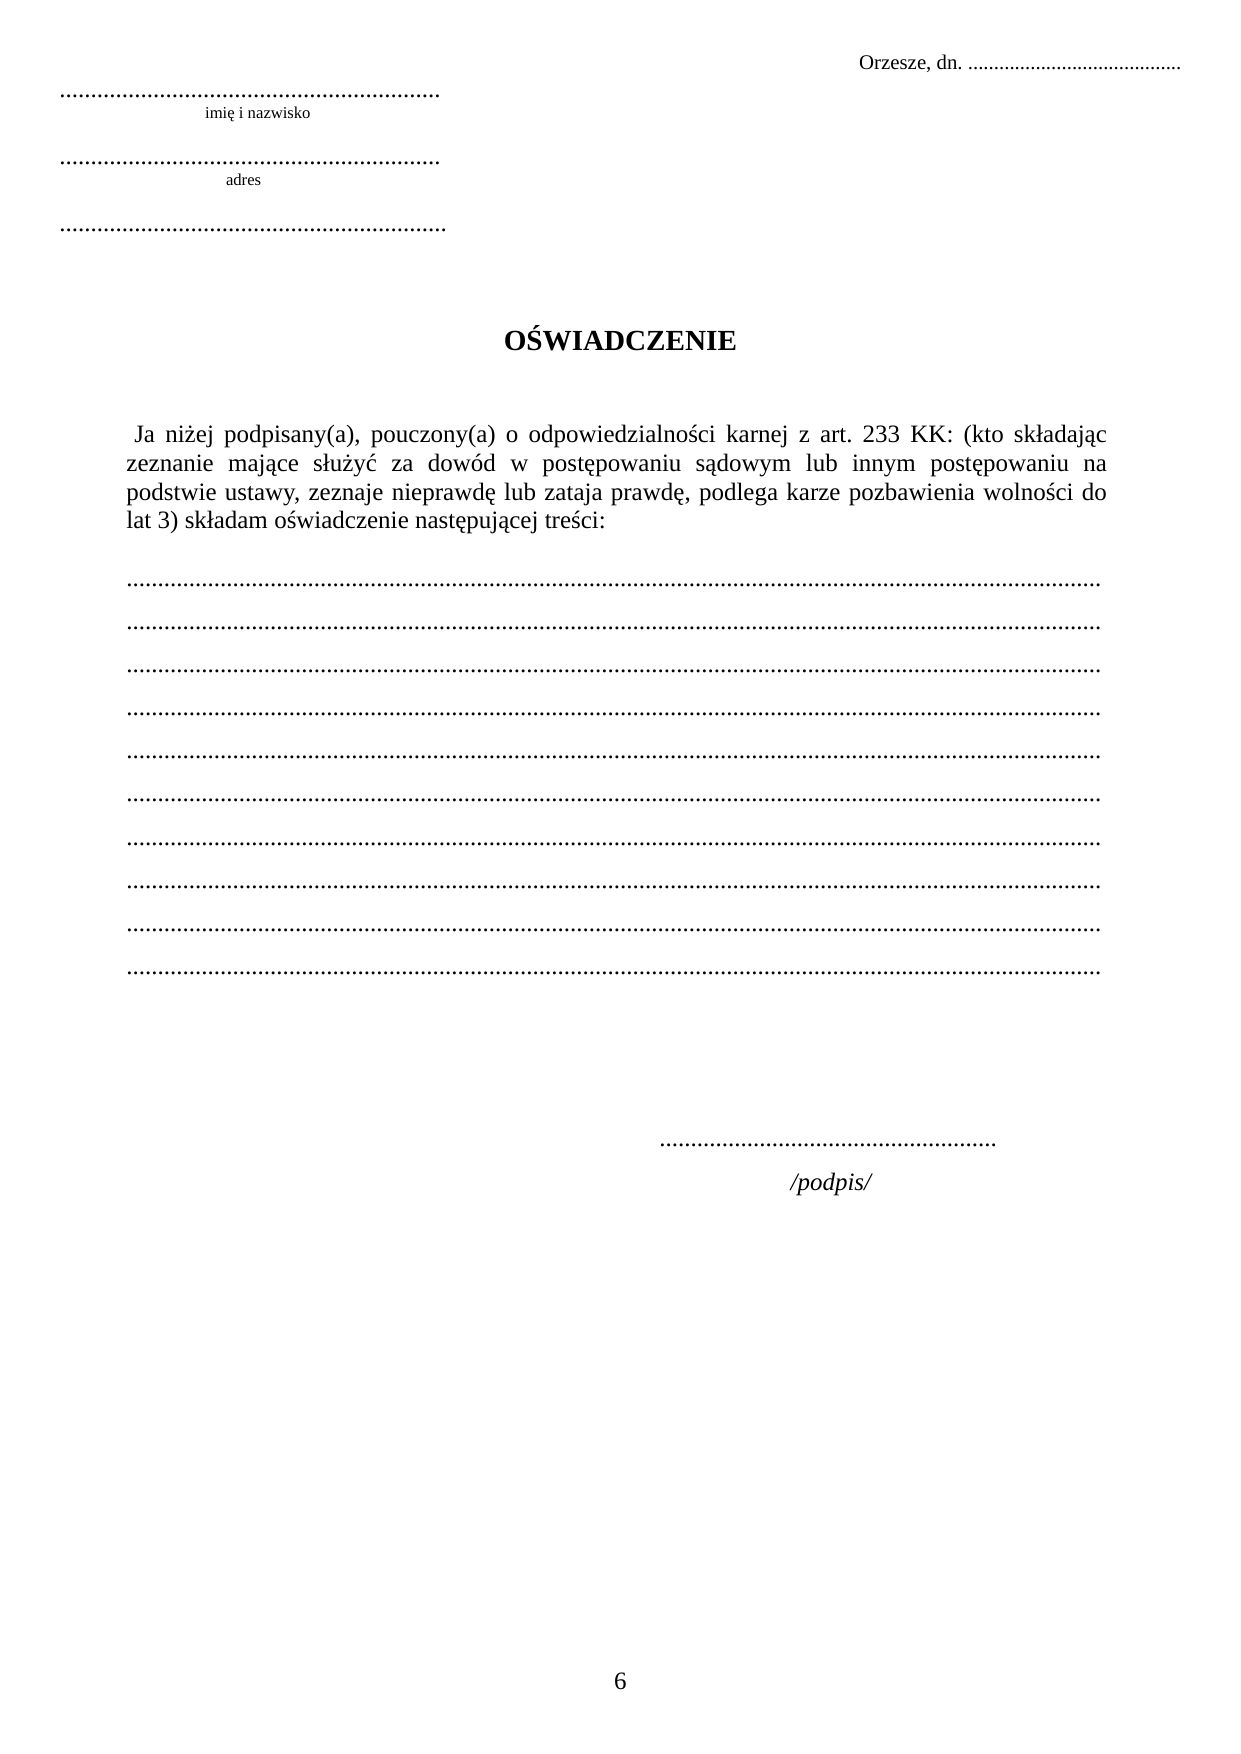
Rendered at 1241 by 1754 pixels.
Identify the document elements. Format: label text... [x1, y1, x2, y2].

text imię i nazwisko [59, 103, 1181, 122]
text .............................................................. [59, 208, 1181, 237]
text ............................................................. [59, 141, 1181, 170]
text ........................................................................................................................................................................................................................................................................................................................ [126, 563, 1104, 635]
text ........................................................................................................................................................................................................................................................................................................................ [126, 649, 1104, 721]
text Ja niżej podpisany(a), pouczony(a) o odpowiedzialności karnej z art. 233 KK: (kto składając zeznanie mające służyć za dowód w postępowaniu sądowym lub innym postępowaniu na podstwie ustawy, zeznaje nieprawdę lub zataja prawdę, podlega karze pozbawienia wolności do lat 3) składam oświadczenie następującej treści: [126, 419, 1108, 534]
text ........................................................................................................................................................................................................................................................................................................................ [126, 735, 1104, 807]
text ........................................................................................................................................................................................................................................................................................................................ [126, 822, 1104, 893]
text adres [59, 170, 1181, 189]
text OŚWIADCZENIE [59, 323, 1181, 357]
text ...................................................... [59, 1123, 1181, 1152]
text Orzesze, dn. ......................................... [59, 50, 1181, 74]
text /podpis/ [59, 1167, 1181, 1195]
text ............................................................. [59, 74, 1181, 103]
text ........................................................................................................................................................................................................................................................................................................................ [126, 908, 1104, 980]
